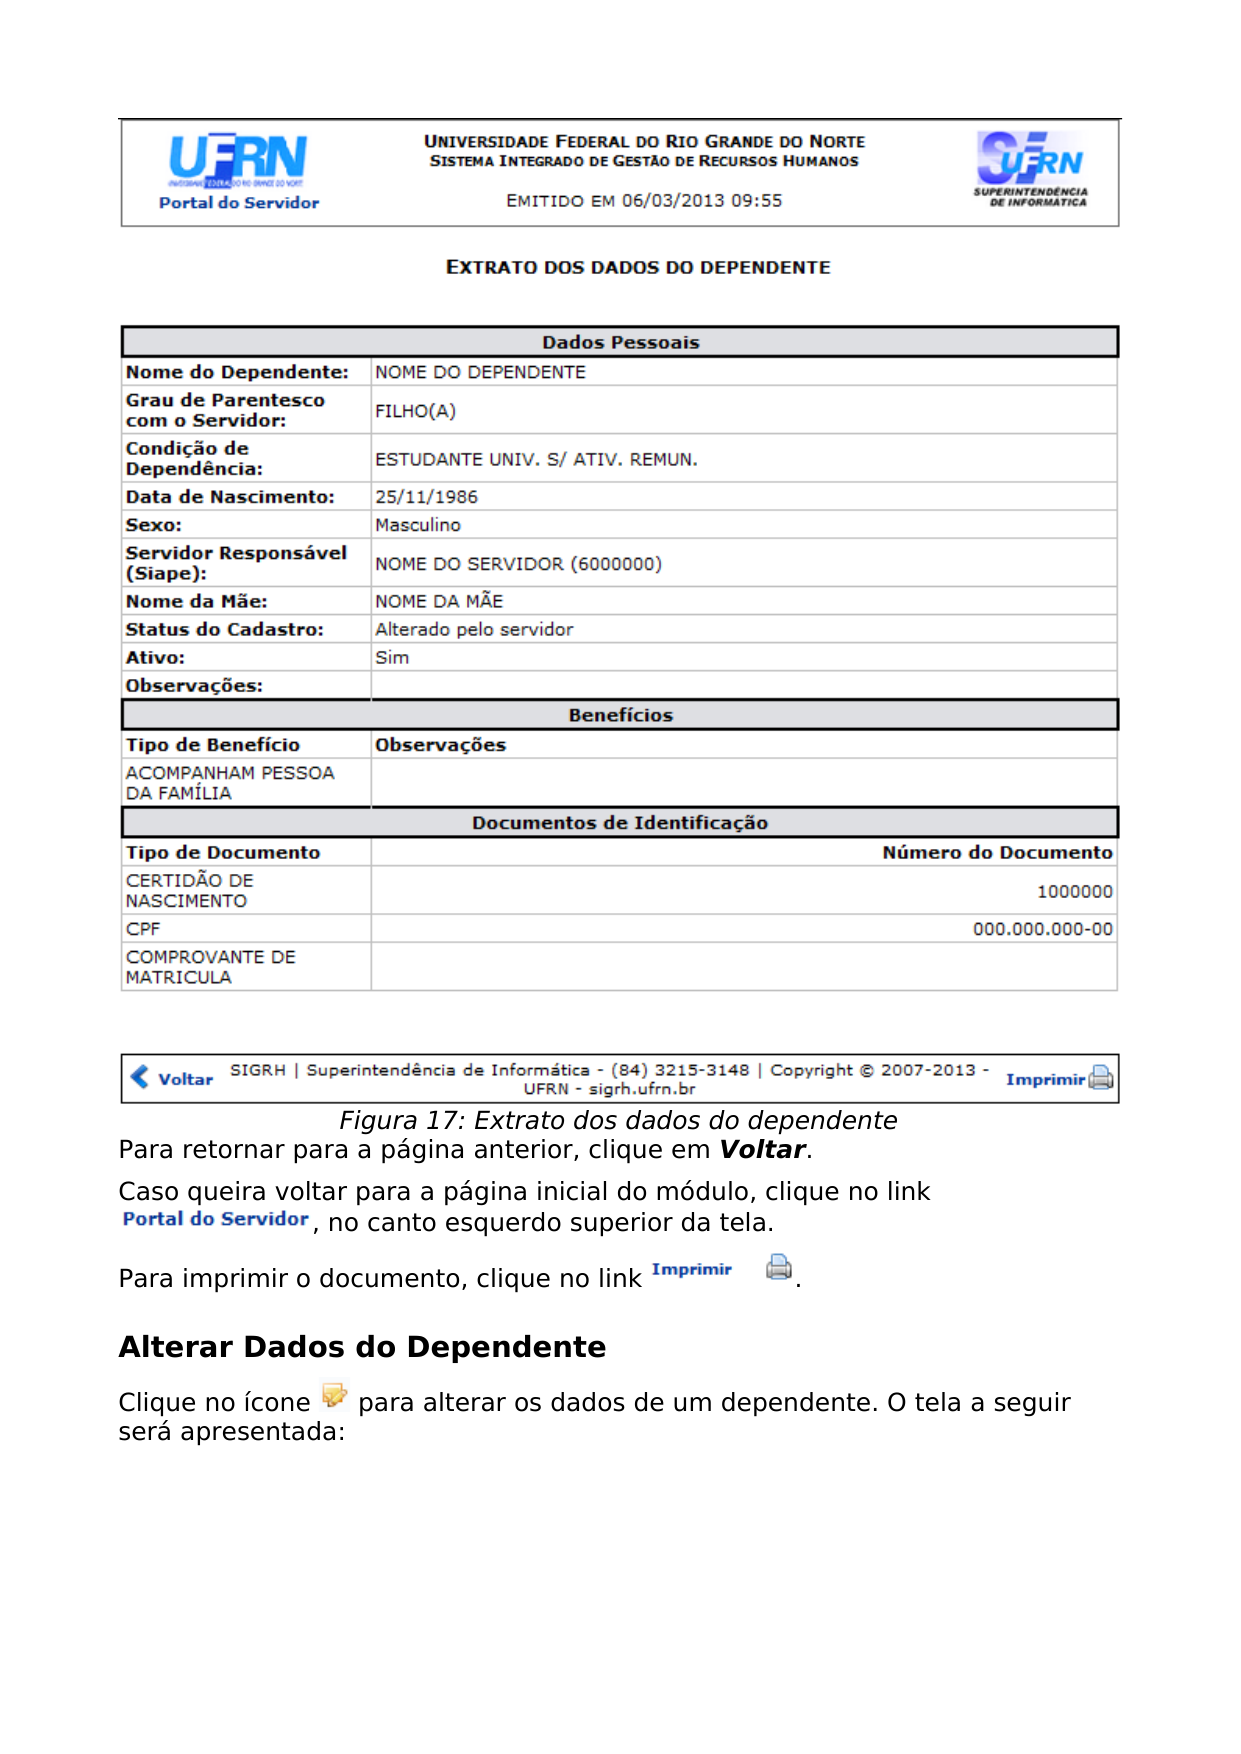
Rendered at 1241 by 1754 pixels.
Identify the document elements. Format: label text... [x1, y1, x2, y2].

picture [650, 1250, 795, 1288]
text Para imprimir o documento, clique no link . [118, 1250, 1122, 1293]
picture [318, 1377, 350, 1412]
text Para retornar para a página anterior, clique em Voltar. [118, 1136, 1122, 1165]
text Caso queira voltar para a página inicial do módulo, clique no link , no canto esquerdo superior da tela. [118, 1177, 1122, 1237]
picture [118, 1206, 312, 1232]
subtitle Alterar Dados do Dependente [118, 1331, 1122, 1365]
text Figura 17: Extrato dos dados do dependente [118, 1107, 1122, 1136]
text Clique no ícone para alterar os dados de um dependente. O tela a seguir será apresentada: [118, 1377, 1122, 1447]
picture [118, 118, 1123, 1107]
